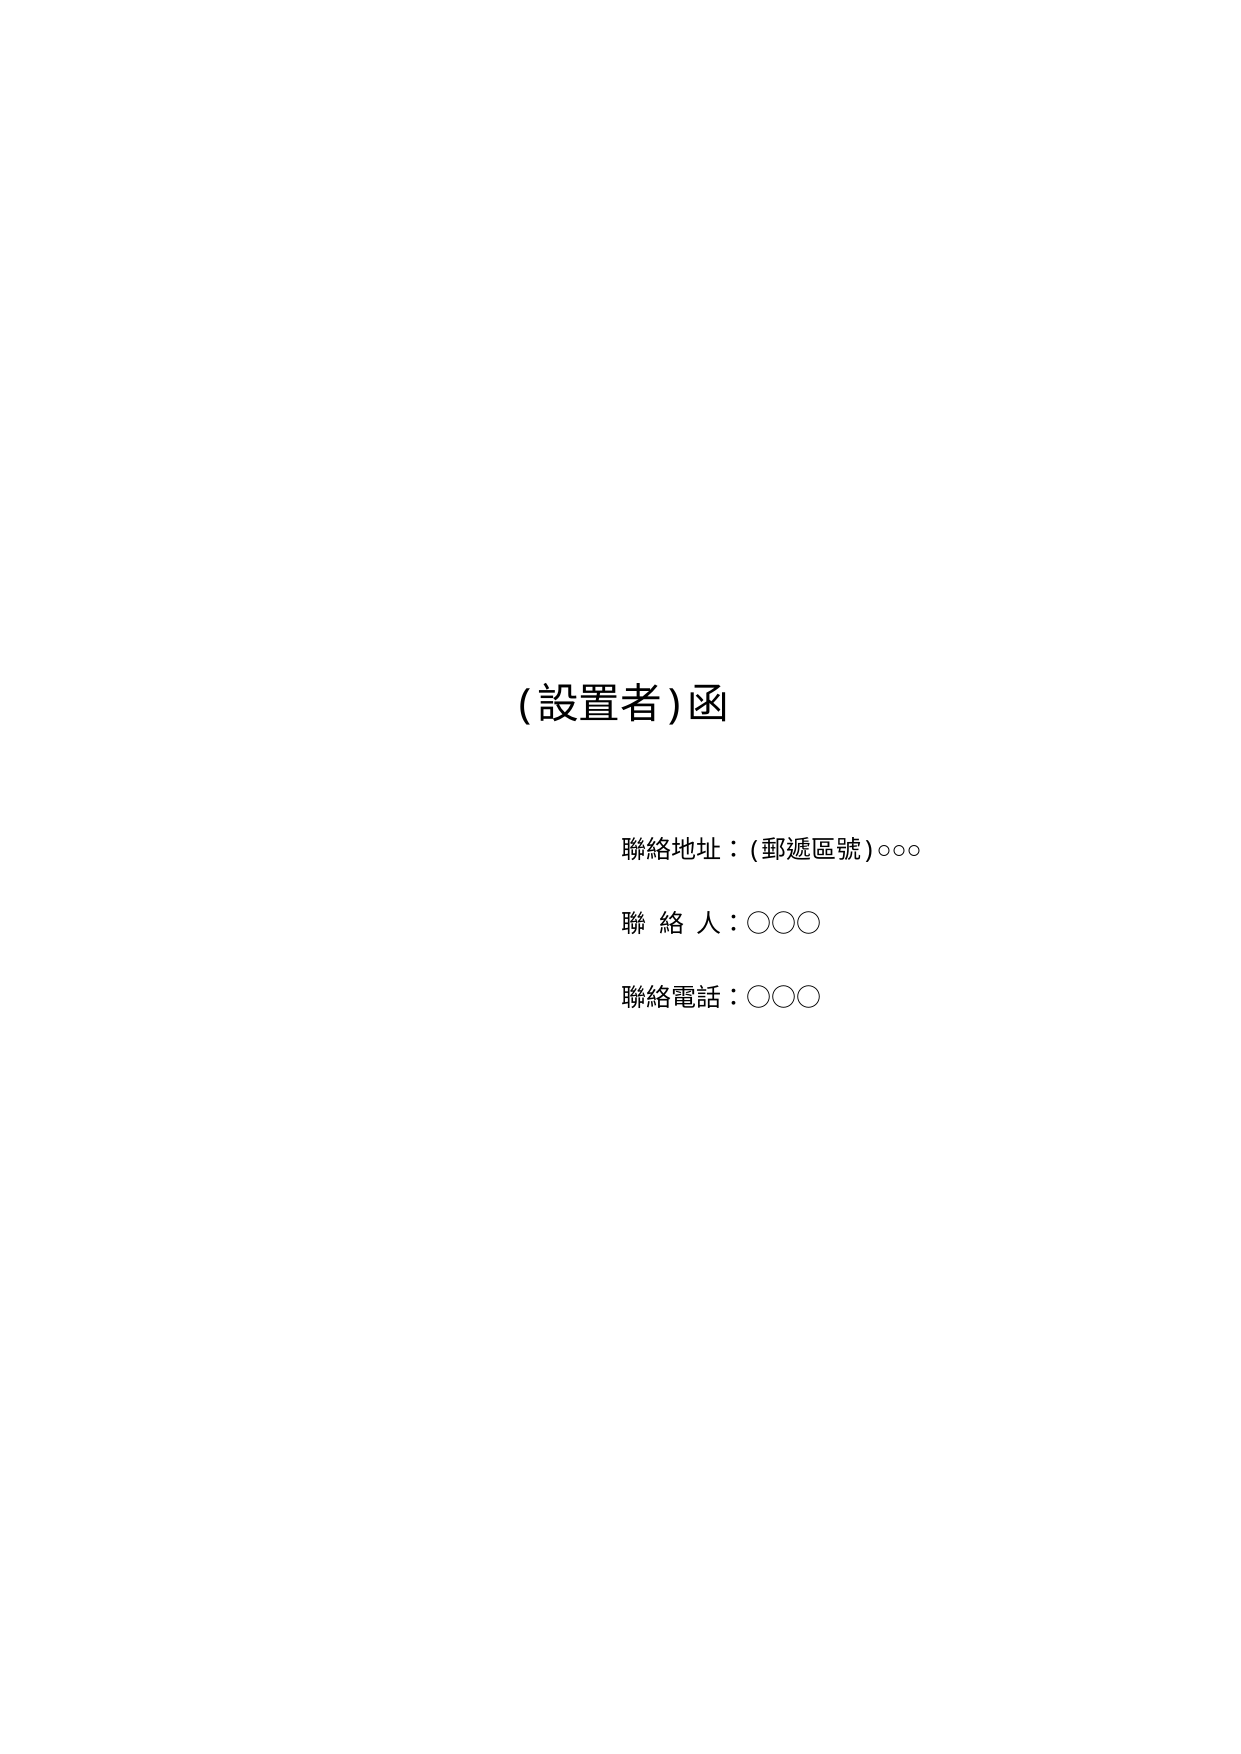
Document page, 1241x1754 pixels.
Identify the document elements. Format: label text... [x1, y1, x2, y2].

text 聯絡地址：(郵遞區號)○○○ [106, 806, 1134, 869]
text (設置者)函 [106, 659, 1134, 721]
text 聯絡電話：○○○ [106, 954, 1134, 1016]
text 聯 絡 人：○○○ [106, 880, 1134, 942]
